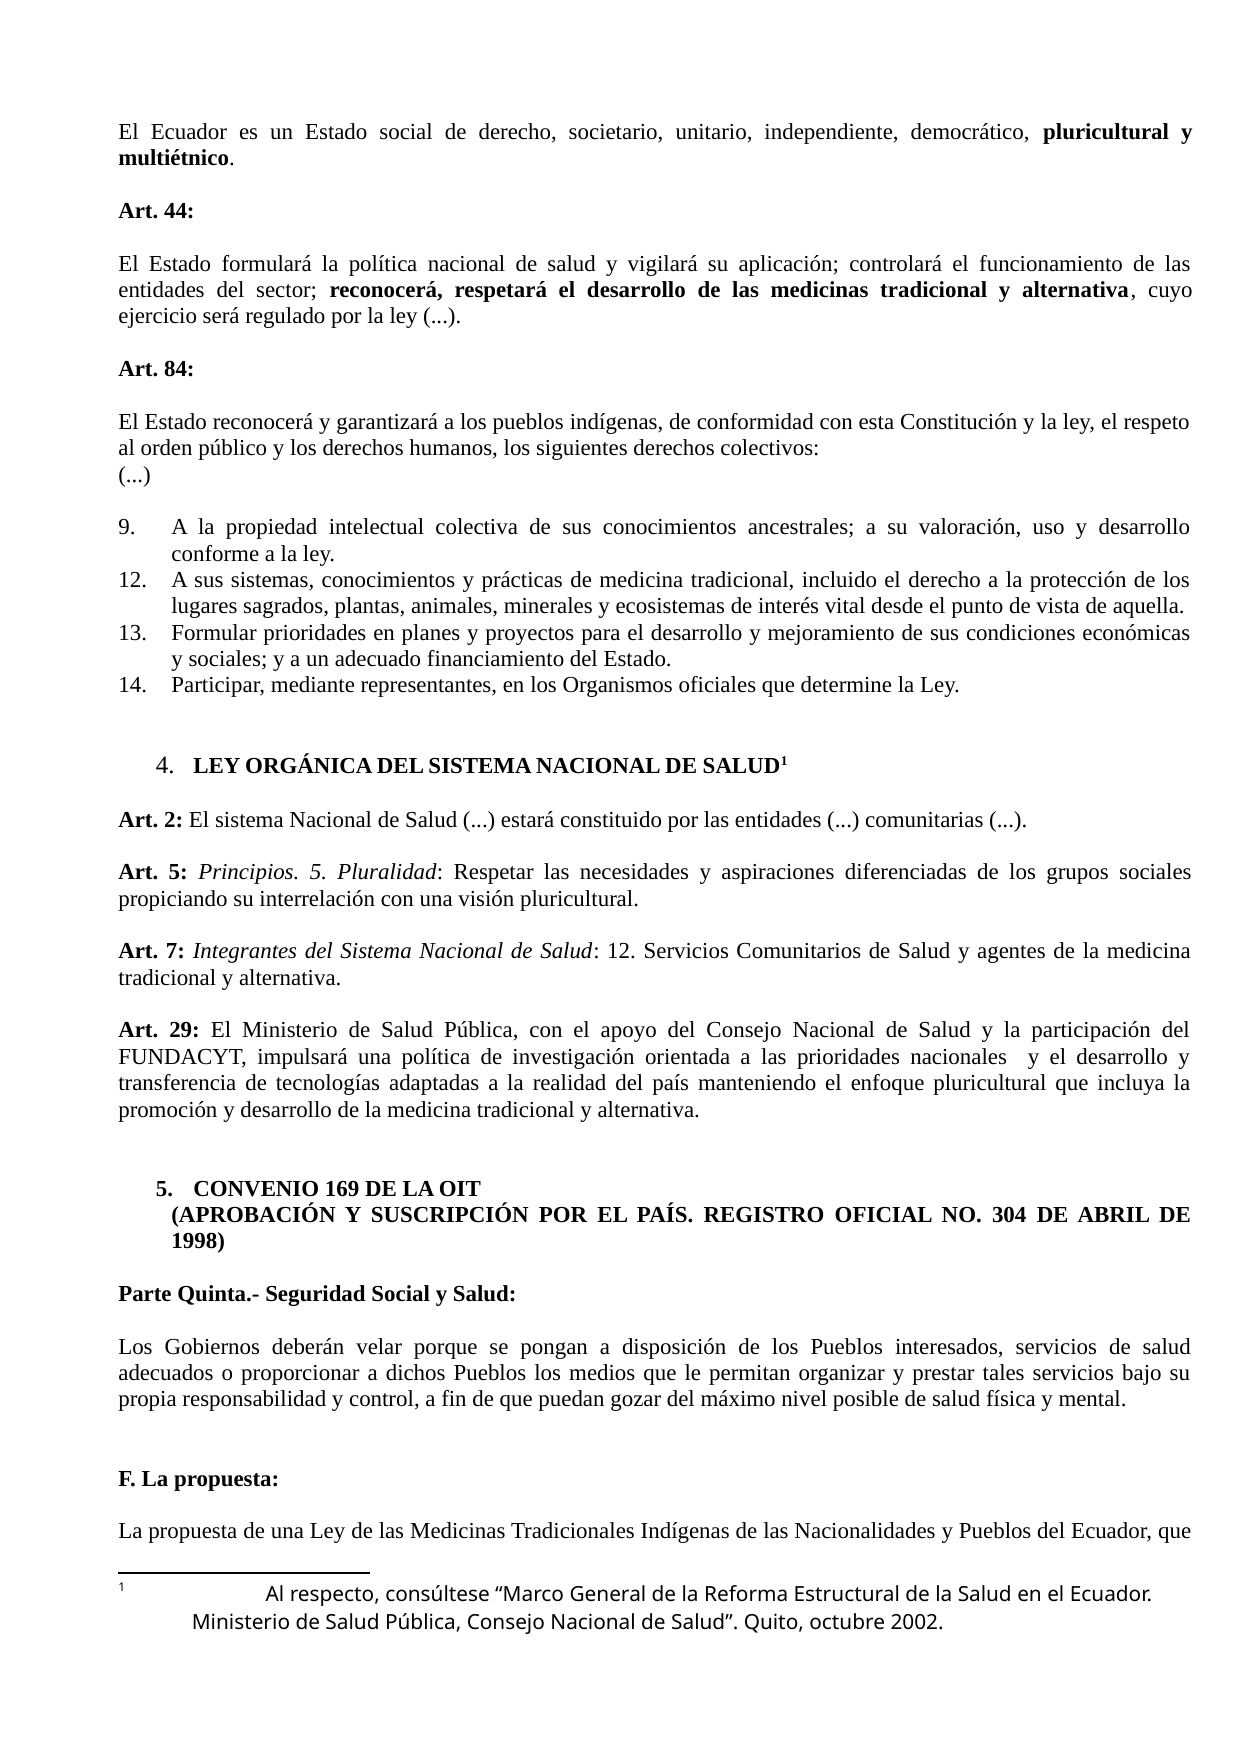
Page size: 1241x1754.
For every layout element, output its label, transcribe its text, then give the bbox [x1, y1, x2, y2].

text Los Gobiernos deberán velar porque se pongan a disposición de los Pueblos interesados, servicios de salud adecuados o proporcionar a dichos Pueblos los medios que le permitan organizar y prestar tales servicios bajo su propia responsabilidad y control, a fin de que puedan gozar del máximo nivel posible de salud física y mental. [118, 1333, 1192, 1412]
text Art. 29: El Ministerio de Salud Pública, con el apoyo del Consejo Nacional de Salud y la participación del FUNDACYT, impulsará una política de investigación orientada a las prioridades nacionales y el desarrollo y transferencia de tecnologías adaptadas a la realidad del país manteniendo el enfoque pluricultural que incluya la promoción y desarrollo de la medicina tradicional y alternativa. [118, 1017, 1192, 1122]
text Parte Quinta.- Seguridad Social y Salud: [118, 1280, 1192, 1306]
text Art. 2: El sistema Nacional de Salud (...) estará constituido por las entidades (...) comunitarias (...). [118, 806, 1192, 832]
text El Estado reconocerá y garantizará a los pueblos indígenas, de conformidad con esta Constitución y la ley, el respeto al orden público y los derechos humanos, los siguientes derechos colectivos: [118, 408, 1192, 461]
text Art. 5: Principios. 5. Pluralidad: Respetar las necesidades y aspiraciones diferenciadas de los grupos sociales propiciando su interrelación con una visión pluricultural. [118, 858, 1192, 911]
text (...) [118, 461, 1192, 487]
text El Ecuador es un Estado social de derecho, societario, unitario, independiente, democrático, pluricultural y multiétnico. [118, 118, 1192, 171]
text El Estado formulará la política nacional de salud y vigilará su aplicación; controlará el funcionamiento de las entidades del sector; reconocerá, respetará el desarrollo de las medicinas tradicional y alternativa, cuyo ejercicio será regulado por la ley (...). [118, 250, 1192, 329]
text Art. 44: [118, 197, 1192, 223]
list LEY ORGÁNICA DEL SISTEMA NACIONAL DE SALUD [156, 751, 1192, 779]
list Participar, mediante representantes, en los Organismos oficiales que determine la Ley. [118, 672, 1192, 698]
text Art. 7: Integrantes del Sistema Nacional de Salud: 12. Servicios Comunitarios de Salud y agentes de la medicina tradicional y alternativa. [118, 937, 1192, 990]
list A la propiedad intelectual colectiva de sus conocimientos ancestrales; a su valoración, uso y desarrollo conforme a la ley. [118, 513, 1192, 566]
list Formular prioridades en planes y proyectos para el desarrollo y mejoramiento de sus condiciones económicas y sociales; y a un adecuado financiamiento del Estado. [118, 619, 1192, 672]
list Al respecto, consúltese “Marco General de la Reforma Estructural de la Salud en el Ecuador. Ministerio de Salud Pública, Consejo Nacional de Salud”. Quito, octubre 2002. [118, 1579, 1192, 1636]
text Art. 84: [118, 355, 1192, 382]
text (APROBACIÓN Y SUSCRIPCIÓN POR EL PAÍS. REGISTRO OFICIAL NO. 304 DE ABRIL DE 1998) [171, 1201, 1192, 1254]
text La propuesta de una Ley de las Medicinas Tradicionales Indígenas de las Nacionalidades y Pueblos del Ecuador, que [118, 1517, 1192, 1544]
list A sus sistemas, conocimientos y prácticas de medicina tradicional, incluido el derecho a la protección de los lugares sagrados, plantas, animales, minerales y ecosistemas de interés vital desde el punto de vista de aquella. [118, 566, 1192, 619]
text F. La propuesta: [118, 1464, 1192, 1491]
list CONVENIO 169 DE LA OIT [156, 1175, 1192, 1201]
